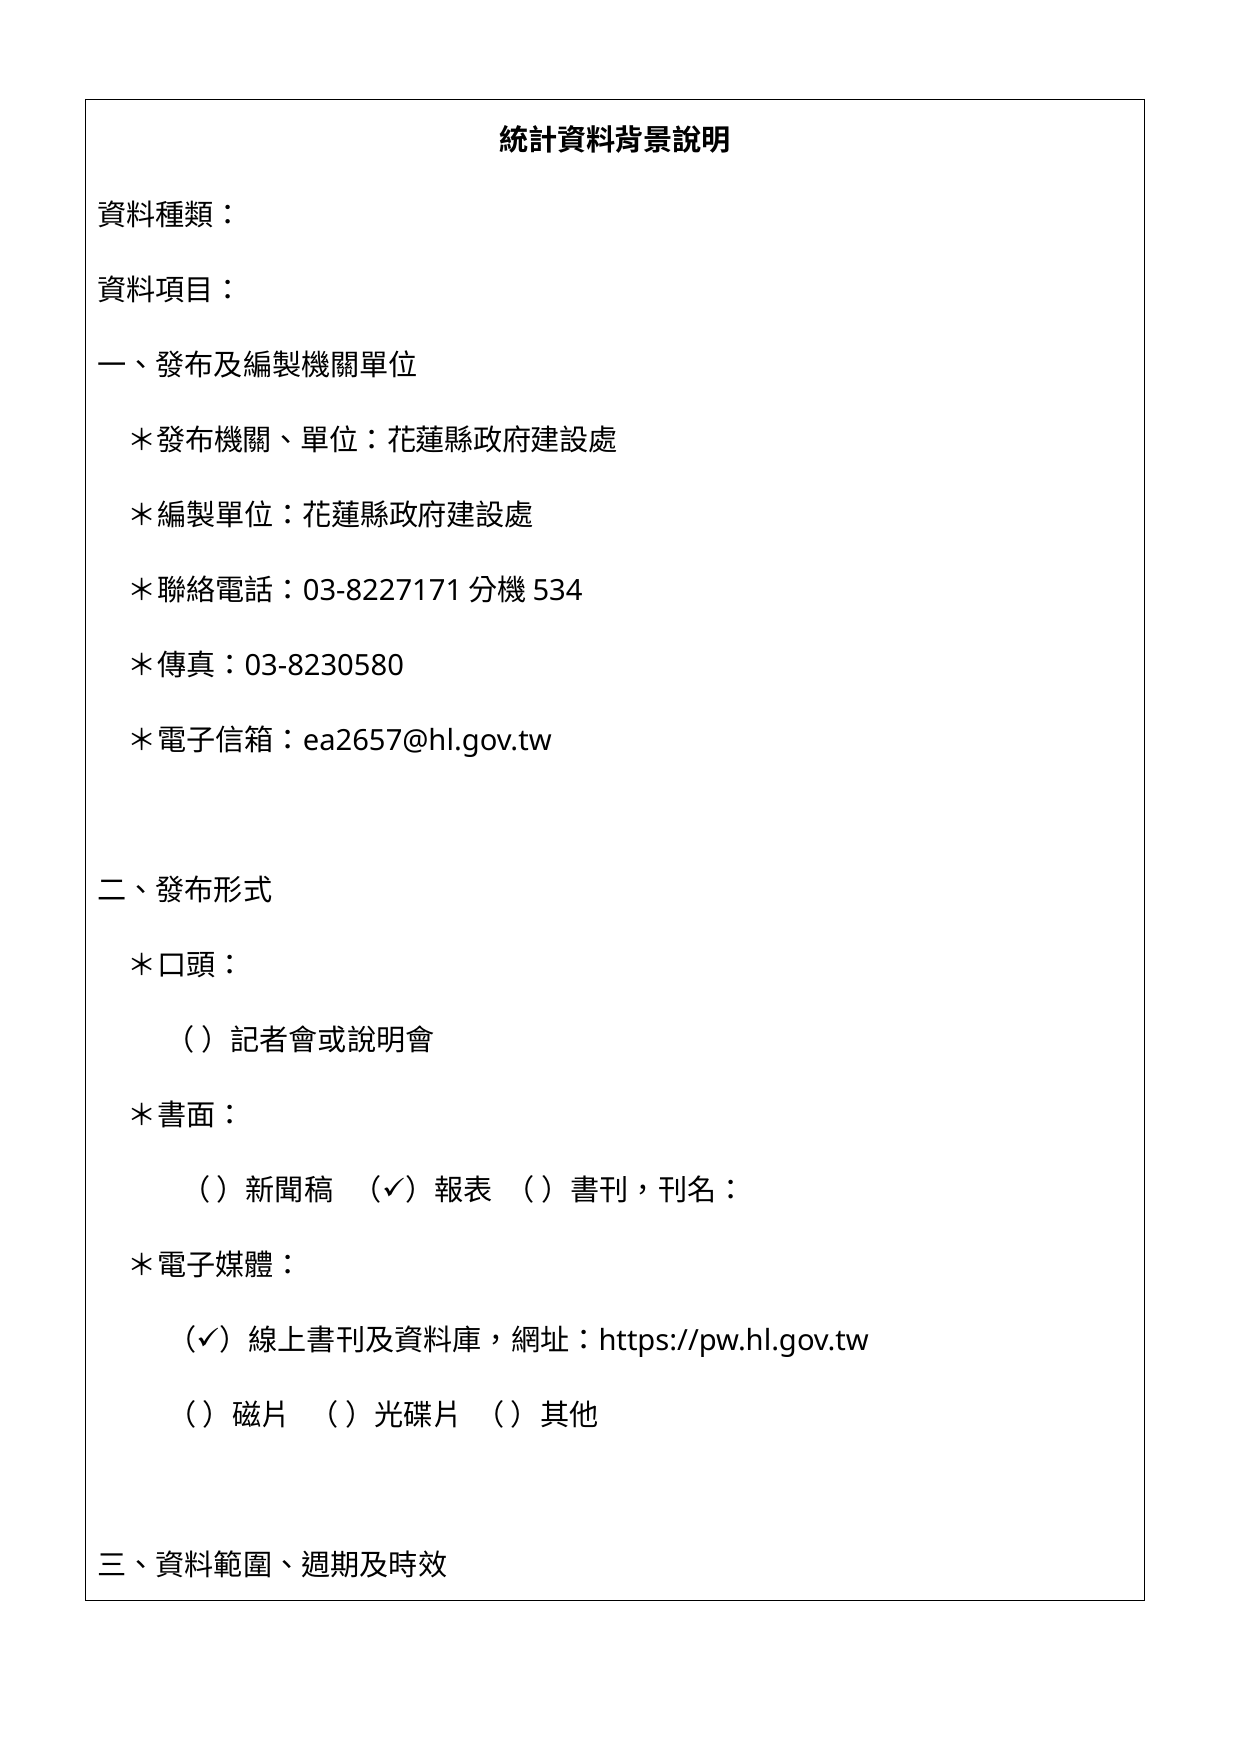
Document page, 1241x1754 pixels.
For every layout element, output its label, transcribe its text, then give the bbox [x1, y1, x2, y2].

table_header 統計資料背景說明 資料種類： 資料項目： 一、發布及編製機關單位 ＊發布機關、單位：花蓮縣政府建設處 ＊編製單位：花蓮縣政府建設處 ＊聯絡電話：03-8227171分機534 ＊傳真：03-8230580 ＊電子信箱：ea2657@hl.gov.tw 二、發布形式 口頭： （ ）記者會或說明會 書面： （ ）新聞稿 （）報表 （ ）書刊，刊名： ＊電子媒體： （）線上書刊及資料庫，網址：https://pw.hl.gov.tw （ ）磁片 （ ）光碟片 （ ）其他 三、資料範圍、週期及時效 [86, 100, 1144, 1600]
